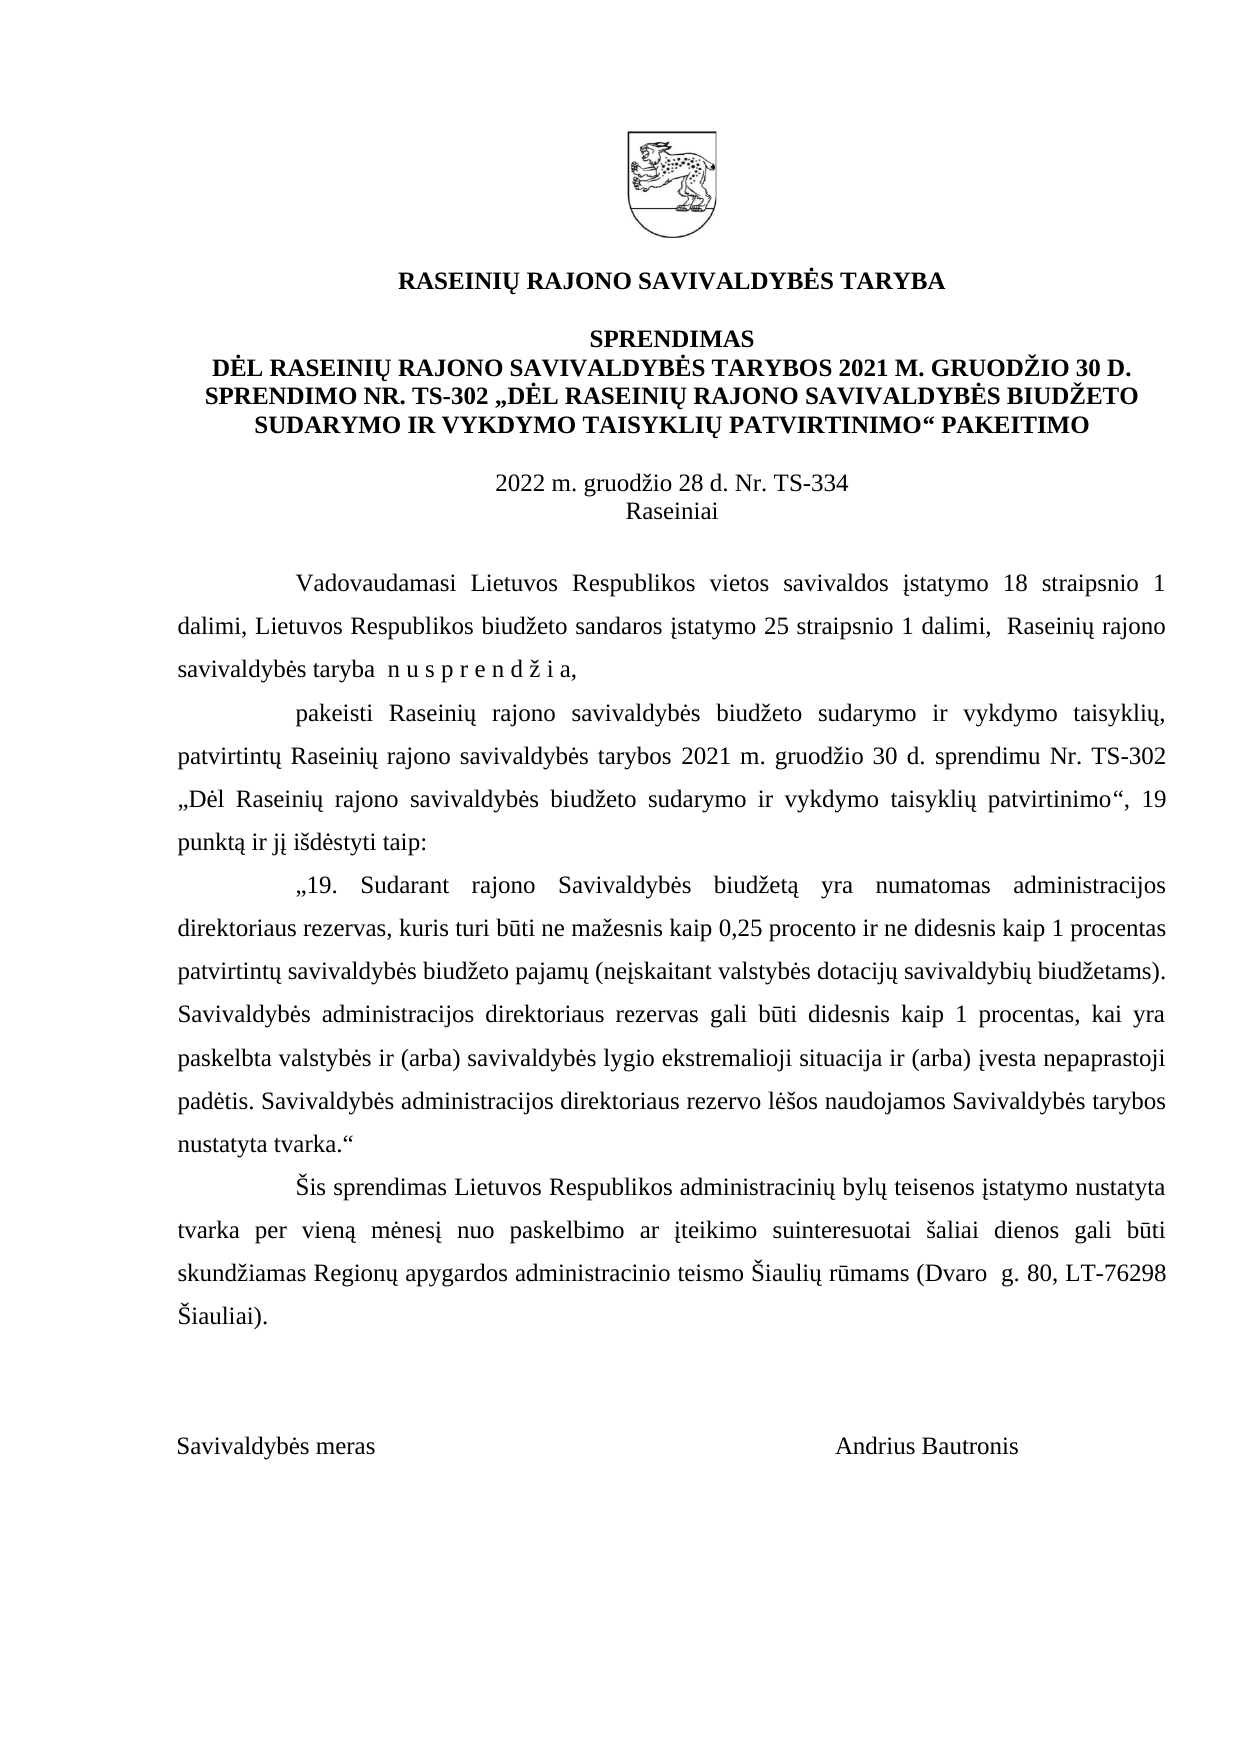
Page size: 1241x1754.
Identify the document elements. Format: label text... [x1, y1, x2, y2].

text Raseiniai [177, 496, 1167, 525]
text pakeisti Raseinių rajono savivaldybės biudžeto sudarymo ir vykdymo taisyklių, patvirtintų Raseinių rajono savivaldybės tarybos 2021 m. gruodžio 30 d. sprendimu Nr. TS-302 „Dėl Raseinių rajono savivaldybės biudžeto sudarymo ir vykdymo taisyklių patvirtinimo“, 19 punktą ir jį išdėstyti taip: [177, 698, 1167, 856]
text SPRENDIMAS [177, 324, 1167, 353]
text DĖL RASEINIŲ RAJONO SAVIVALDYBĖS TARYBOS 2021 M. GRUODŽIO 30 D. SPRENDIMO NR. TS-302 „DĖL RASEINIŲ RAJONO SAVIVALDYBĖS BIUDŽETO SUDARYMO IR VYKDYMO TAISYKLIŲ PATVIRTINIMO“ PAKEITIMO [177, 353, 1167, 439]
text Savivaldybės meras Andrius Bautronis [176, 1431, 1167, 1459]
text „19. Sudarant rajono Savivaldybės biudžetą yra numatomas administracijos direktoriaus rezervas, kuris turi būti ne mažesnis kaip 0,25 procento ir ne didesnis kaip 1 procentas patvirtintų savivaldybės biudžeto pajamų (neįskaitant valstybės dotacijų savivaldybių biudžetams). Savivaldybės administracijos direktoriaus rezervas gali būti didesnis kaip 1 procentas, kai yra paskelbta valstybės ir (arba) savivaldybės lygio ekstremalioji situacija ir (arba) įvesta nepaprastoji padėtis. Savivaldybės administracijos direktoriaus rezervo lėšos naudojamos Savivaldybės tarybos nustatyta tvarka.“ [177, 870, 1167, 1158]
text Šis sprendimas Lietuvos Respublikos administracinių bylų teisenos įstatymo nustatyta tvarka per vieną mėnesį nuo paskelbimo ar įteikimo suinteresuotai šaliai dienos gali būti skundžiamas Regionų apygardos administracinio teismo Šiaulių rūmams (Dvaro g. 80, LT-76298 Šiauliai). [177, 1172, 1167, 1330]
text Vadovaudamasi Lietuvos Respublikos vietos savivaldos įstatymo 18 straipsnio 1 dalimi, Lietuvos Respublikos biudžeto sandaros įstatymo 25 straipsnio 1 dalimi, Raseinių rajono savivaldybės taryba n u s p r e n d ž i a, [177, 568, 1167, 683]
text 2022 m. gruodžio 28 d. Nr. TS-334 [177, 468, 1167, 496]
text RASEINIŲ RAJONO SAVIVALDYBĖS TARYBA [177, 266, 1167, 295]
